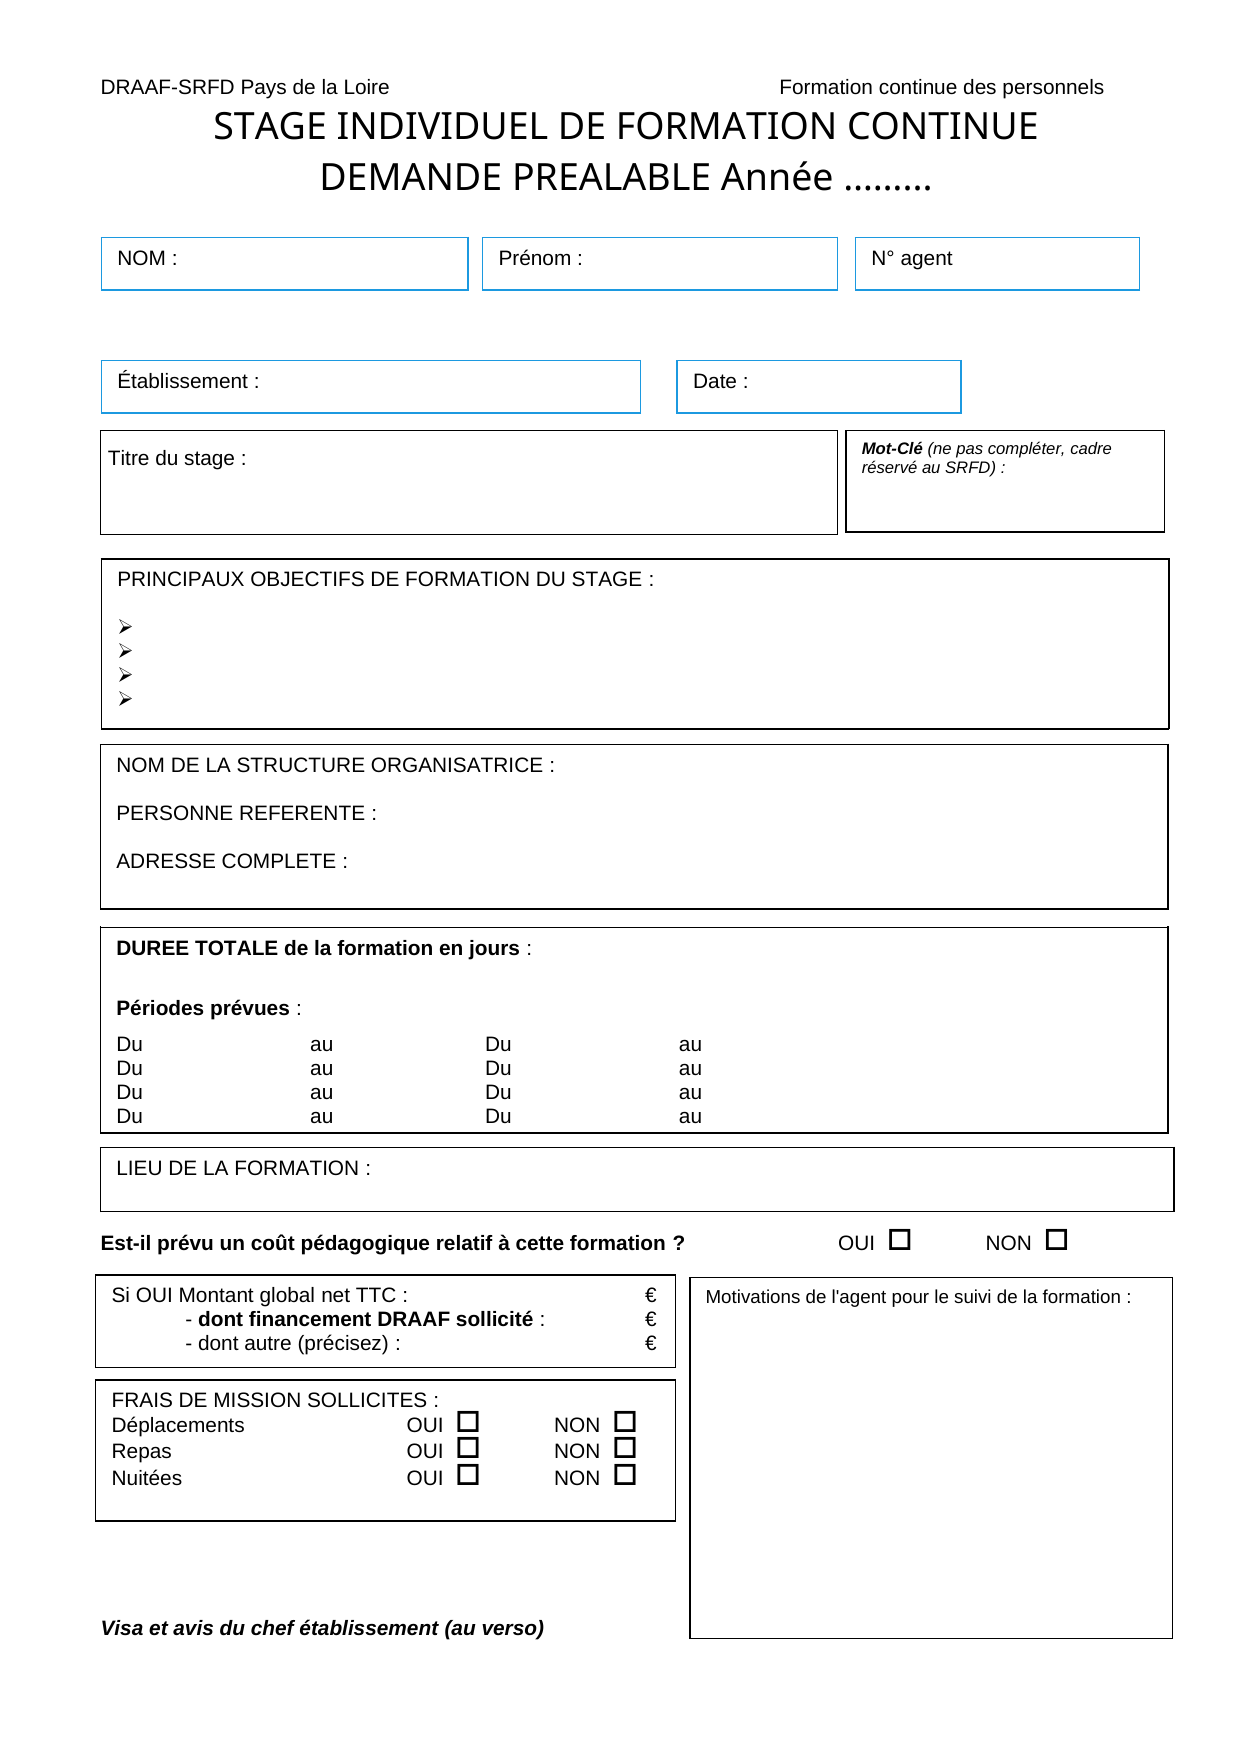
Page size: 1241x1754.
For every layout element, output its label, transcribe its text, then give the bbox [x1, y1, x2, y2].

text FRAIS DE MISSION SOLLICITES : [111, 1388, 660, 1412]
table_header Titre du stage : [101, 431, 837, 534]
text N° agent [871, 246, 1123, 269]
text - dont autre (précisez) : € [111, 1331, 660, 1355]
text DEMANDE PREALABLE Année ……... [100, 150, 1152, 201]
text Établissement : [117, 369, 624, 393]
text Visa et avis du chef établissement (au verso) [100, 1616, 689, 1640]
text PRINCIPAUX OBJECTIFS DE FORMATION DU STAGE : [117, 567, 1153, 591]
text Date : [693, 369, 945, 393]
text Motivations de l'agent pour le suivi de la formation : [705, 1286, 1157, 1307]
text Prénom : [498, 246, 822, 269]
text NOM DE LA STRUCTURE ORGANISATRICE : [116, 753, 1152, 777]
text DUREE TOTALE de la formation en jours : [116, 935, 1152, 959]
text Du au Du au [116, 1104, 1152, 1125]
text Du au Du au [116, 1056, 1152, 1080]
text STAGE INDIVIDUEL DE FORMATION CONTINUE [100, 99, 1152, 150]
text Déplacements OUI  NON  [111, 1412, 660, 1438]
text Si OUI Montant global net TTC : € [111, 1283, 660, 1307]
text ADRESSE COMPLETE : [116, 848, 1152, 872]
text Du au Du au [116, 1080, 1152, 1104]
text - dont financement DRAAF sollicité : € [111, 1307, 660, 1331]
text NOM : [117, 246, 452, 269]
text LIEU DE LA FORMATION : [116, 1156, 1158, 1179]
text Est-il prévu un coût pédagogique relatif à cette formation ? OUI  NON  [100, 1230, 1152, 1257]
text Périodes prévues : [116, 996, 1152, 1020]
text Du au Du au [116, 1032, 1152, 1056]
text Nuitées OUI  NON  [111, 1465, 660, 1492]
text PERSONNE REFERENTE : [116, 801, 1152, 824]
text Repas OUI  NON  [111, 1438, 660, 1465]
text Mot-Clé (ne pas compléter, cadre réservé au SRFD) : [862, 439, 1149, 477]
